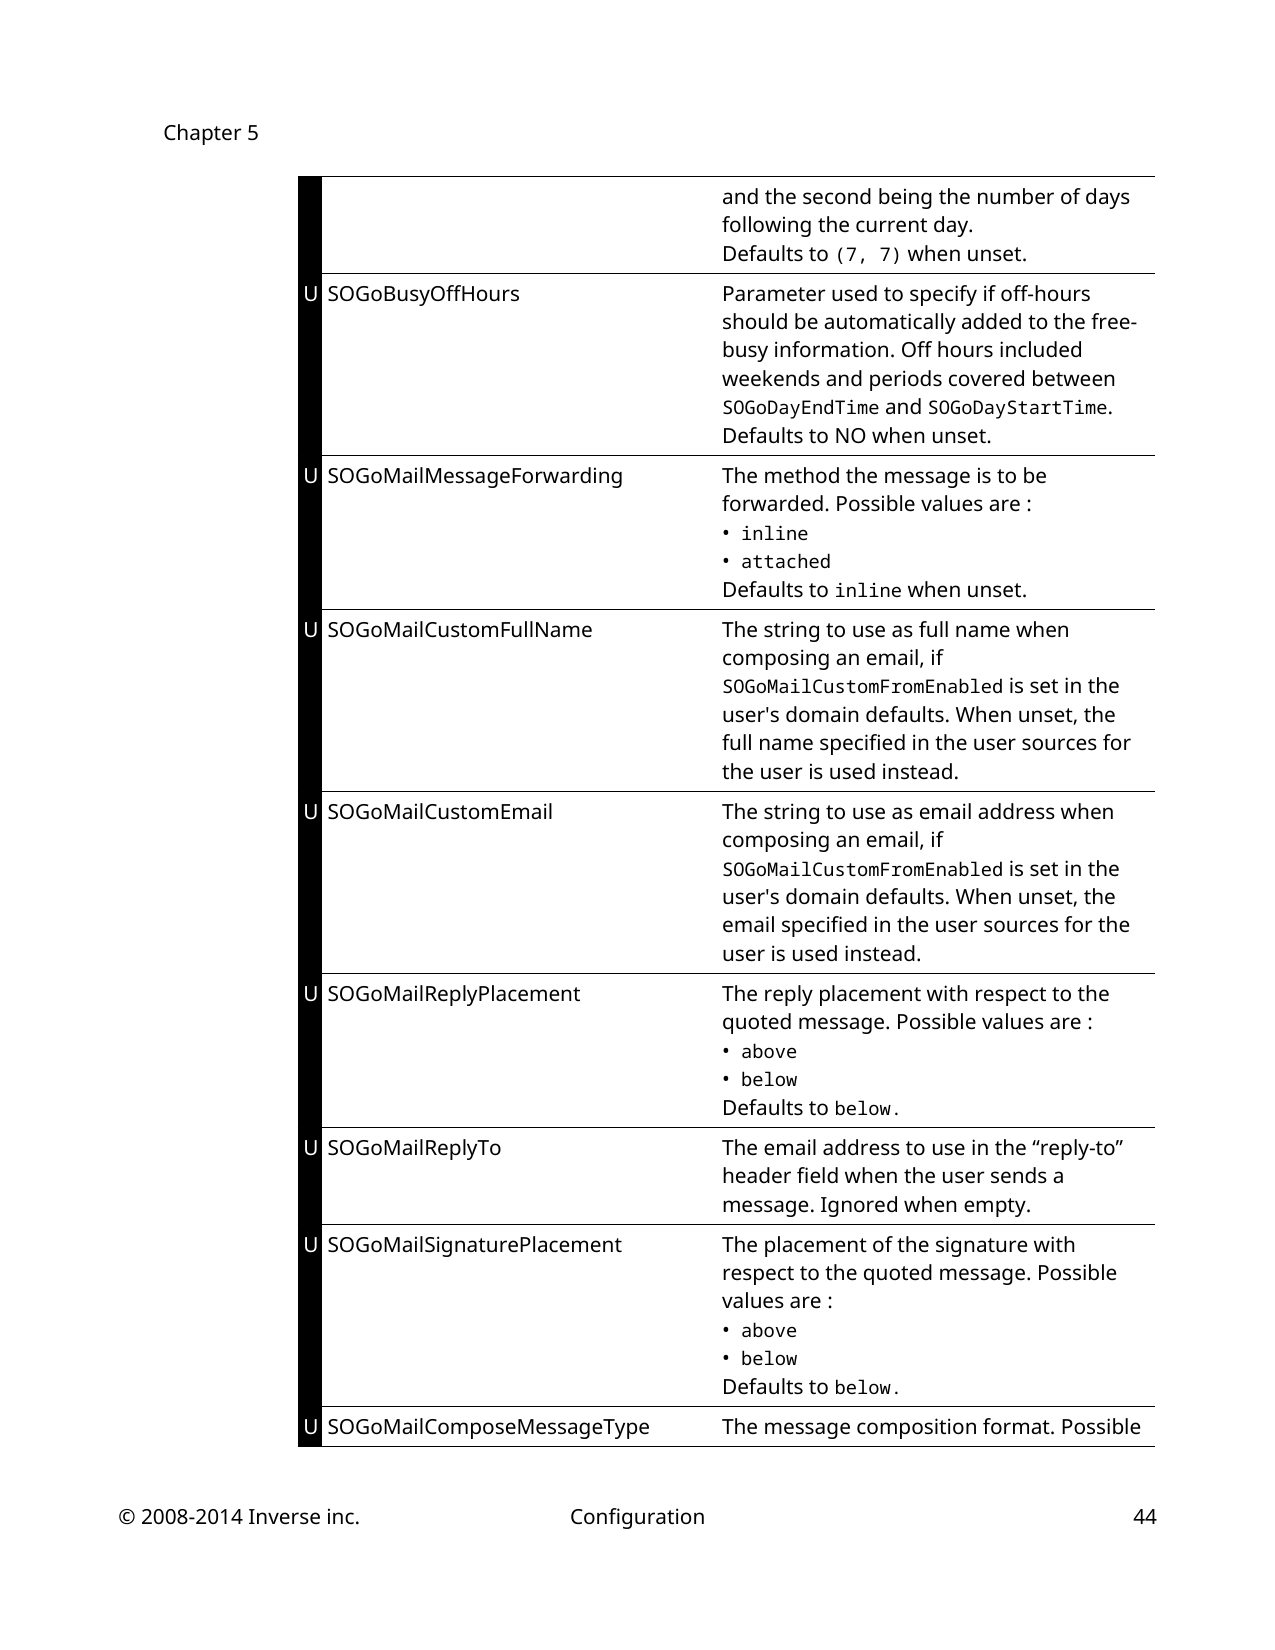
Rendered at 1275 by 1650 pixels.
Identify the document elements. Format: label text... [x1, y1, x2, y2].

table_cell SOGoMailReplyTo [322, 1128, 716, 1224]
table_cell Parameter used to specify if off-hours should be automatically added to the free-busy information. Off hours included weekends and periods covered between SOGoDayEndTime and SOGoDayStartTime. Defaults to NO when unset. [716, 274, 1155, 455]
table_cell SOGoMailReplyPlacement [322, 974, 716, 1127]
table_cell The method the message is to be forwarded. Possible values are : • inline • attached Defaults to inline when unset. [716, 456, 1155, 609]
table_cell SOGoMailCustomEmail [322, 792, 716, 973]
table_cell U [298, 792, 322, 973]
table_cell The string to use as email address when composing an email, if SOGoMailCustomFromEnabled is set in the user's domain defaults. When unset, the email specified in the user sources for the user is used instead. [716, 792, 1155, 973]
table_cell The string to use as full name when composing an email, if SOGoMailCustomFromEnabled is set in the user's domain defaults. When unset, the full name specified in the user sources for the user is used instead. [716, 610, 1155, 791]
table_cell SOGoMailSignaturePlacement [322, 1225, 716, 1406]
table_cell U [298, 1128, 322, 1224]
table_cell The reply placement with respect to the quoted message. Possible values are : • above • below Defaults to below. [716, 974, 1155, 1127]
table_cell SOGoMailComposeMessageType [322, 1407, 716, 1446]
table_cell SOGoMailMessageForwarding [322, 456, 716, 609]
table_cell U [298, 456, 322, 609]
table_cell The email address to use in the “reply-to” header field when the user sends a message. Ignored when empty. [716, 1128, 1155, 1224]
table_cell and the second being the number of days following the current day. Defaults to (7, 7) when unset. [716, 177, 1155, 273]
table_cell The placement of the signature with respect to the quoted message. Possible values are : • above • below Defaults to below. [716, 1225, 1155, 1406]
table_cell U [298, 610, 322, 791]
table_cell U [298, 1225, 322, 1406]
table_cell U [298, 974, 322, 1127]
table_cell U [298, 274, 322, 455]
table_cell U [298, 1407, 322, 1446]
table_cell [298, 177, 322, 273]
table_cell SOGoMailCustomFullName [322, 610, 716, 791]
table_cell The message composition format. Possible [716, 1407, 1155, 1446]
table_cell [322, 177, 716, 273]
table_cell SOGoBusyOffHours [322, 274, 716, 455]
